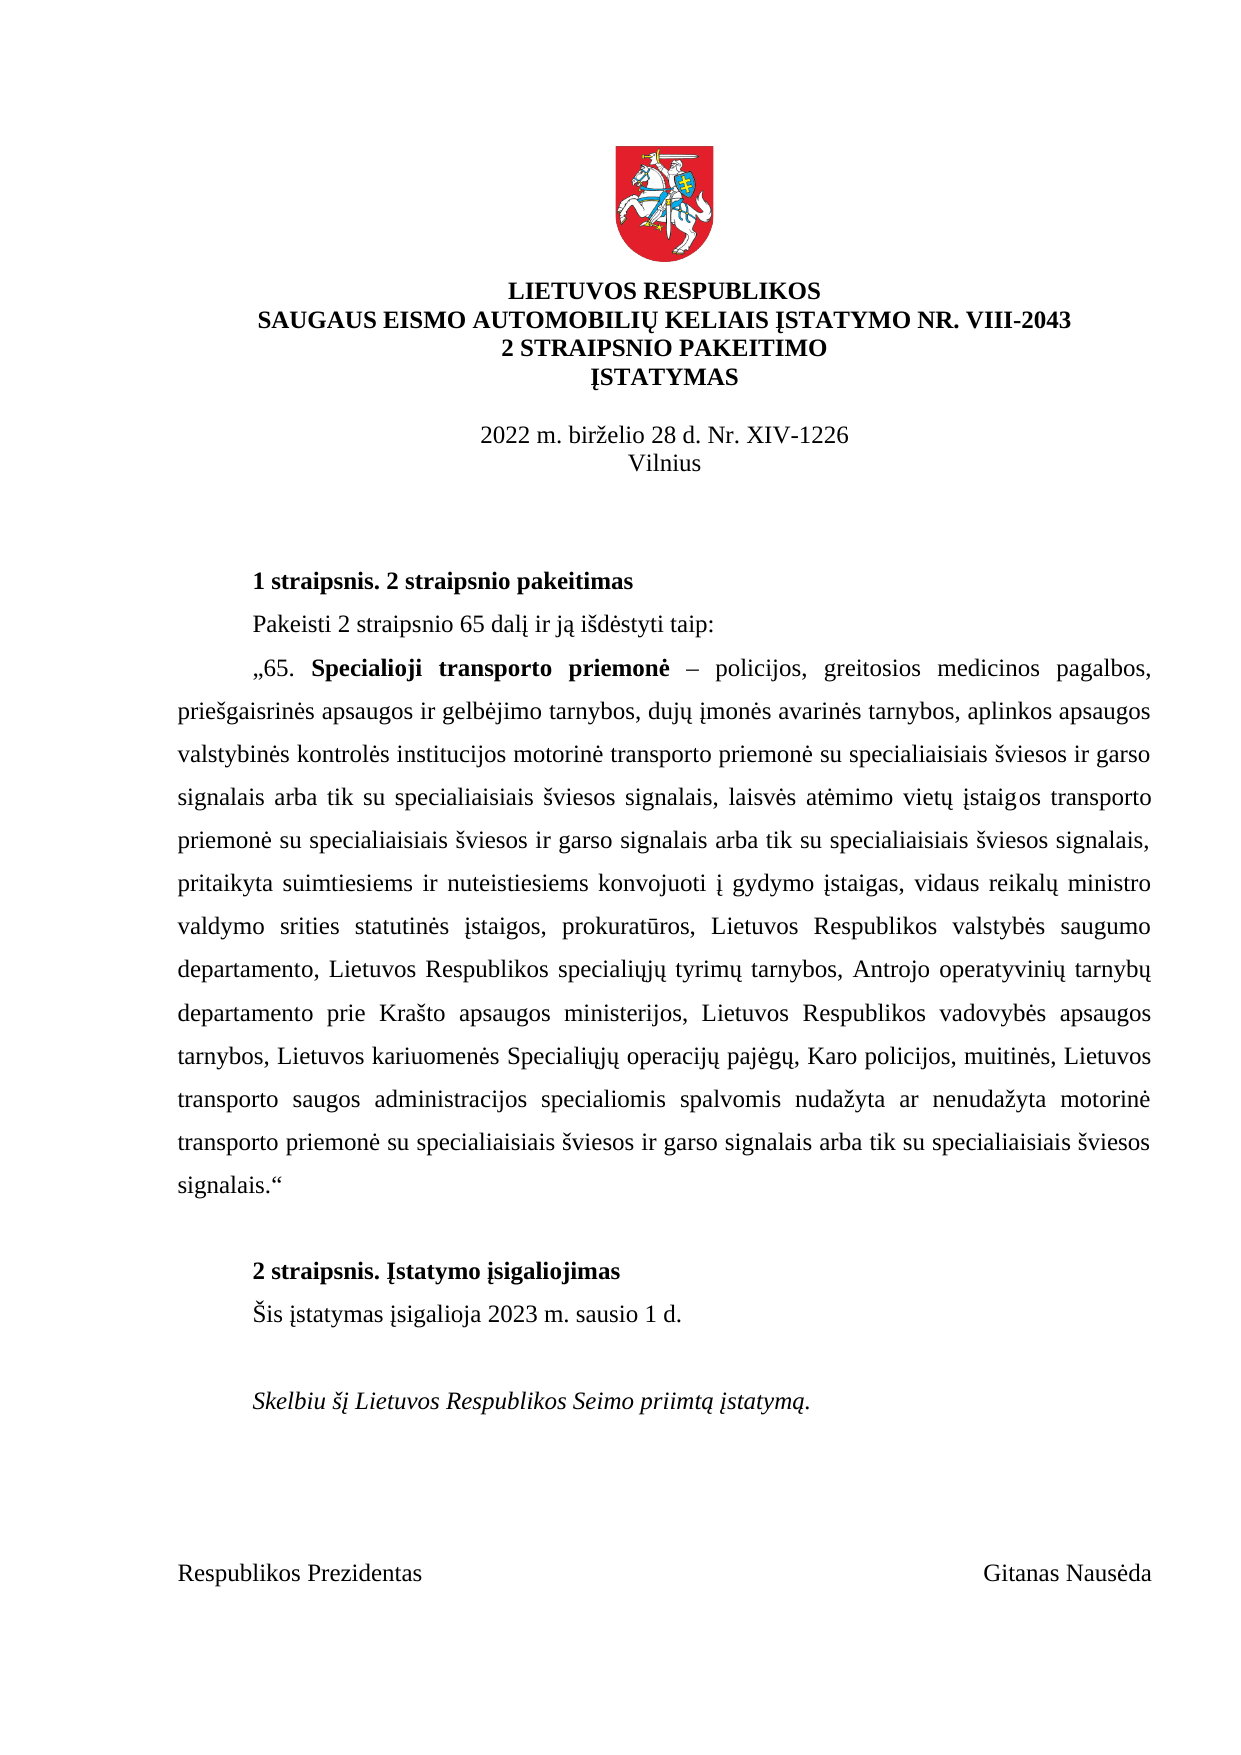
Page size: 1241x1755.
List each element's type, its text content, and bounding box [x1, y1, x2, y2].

text 2 straipsnis. Įstatymo įsigaliojimas [177, 1256, 1152, 1285]
text ĮSTATYMAS [177, 362, 1152, 391]
text Respublikos Prezidentas Gitanas Nausėda [177, 1558, 1152, 1587]
text LIETUVOS RESPUBLIKOS [177, 276, 1152, 305]
text 1 straipsnis. 2 straipsnio pakeitimas [177, 566, 1152, 595]
text SAUGAUS EISMO AUTOMOBILIŲ KELIAIS ĮSTATYMO NR. VIII-2043 2 STRAIPSNIO PAKEITIMO [177, 305, 1152, 362]
text Šis įstatymas įsigalioja 2023 m. sausio 1 d. [177, 1299, 1152, 1328]
text 2022 m. birželio 28 d. Nr. XIV-1226 [177, 420, 1152, 448]
text „65. Specialioji transporto priemonė – policijos, greitosios medicinos pagalbos, priešgaisrinės apsaugos ir gelbėjimo tarnybos, dujų įmonės avarinės tarnybos, aplinkos apsaugos valstybinės kontrolės institucijos motorinė transporto priemonė su specialiaisiais šviesos ir garso signalais arba tik su specialiaisiais šviesos signalais, laisvės atėmimo vietų įstaigos transporto priemonė su specialiaisiais šviesos ir garso signalais arba tik su specialiaisiais šviesos signalais, pritaikyta suimtiesiems ir nuteistiesiems konvojuoti į gydymo įstaigas, vidaus reikalų ministro valdymo srities statutinės įstaigos, prokuratūros, Lietuvos Respublikos valstybės saugumo departamento, Lietuvos Respublikos specialiųjų tyrimų tarnybos, Antrojo operatyvinių tarnybų departamento prie Krašto apsaugos ministerijos, Lietuvos Respublikos vadovybės apsaugos tarnybos, Lietuvos kariuomenės Specialiųjų operacijų pajėgų, Karo policijos, muitinės, Lietuvos transporto saugos administracijos specialiomis spalvomis nudažyta ar nenudažyta motorinė transporto priemonė su specialiaisiais šviesos ir garso signalais arba tik su specialiaisiais šviesos signalais.“ [177, 653, 1152, 1199]
text Vilnius [177, 448, 1152, 477]
text Skelbiu šį Lietuvos Respublikos Seimo priimtą įstatymą. [177, 1386, 1152, 1414]
text Pakeisti 2 straipsnio 65 dalį ir ją išdėstyti taip: [177, 609, 1152, 638]
